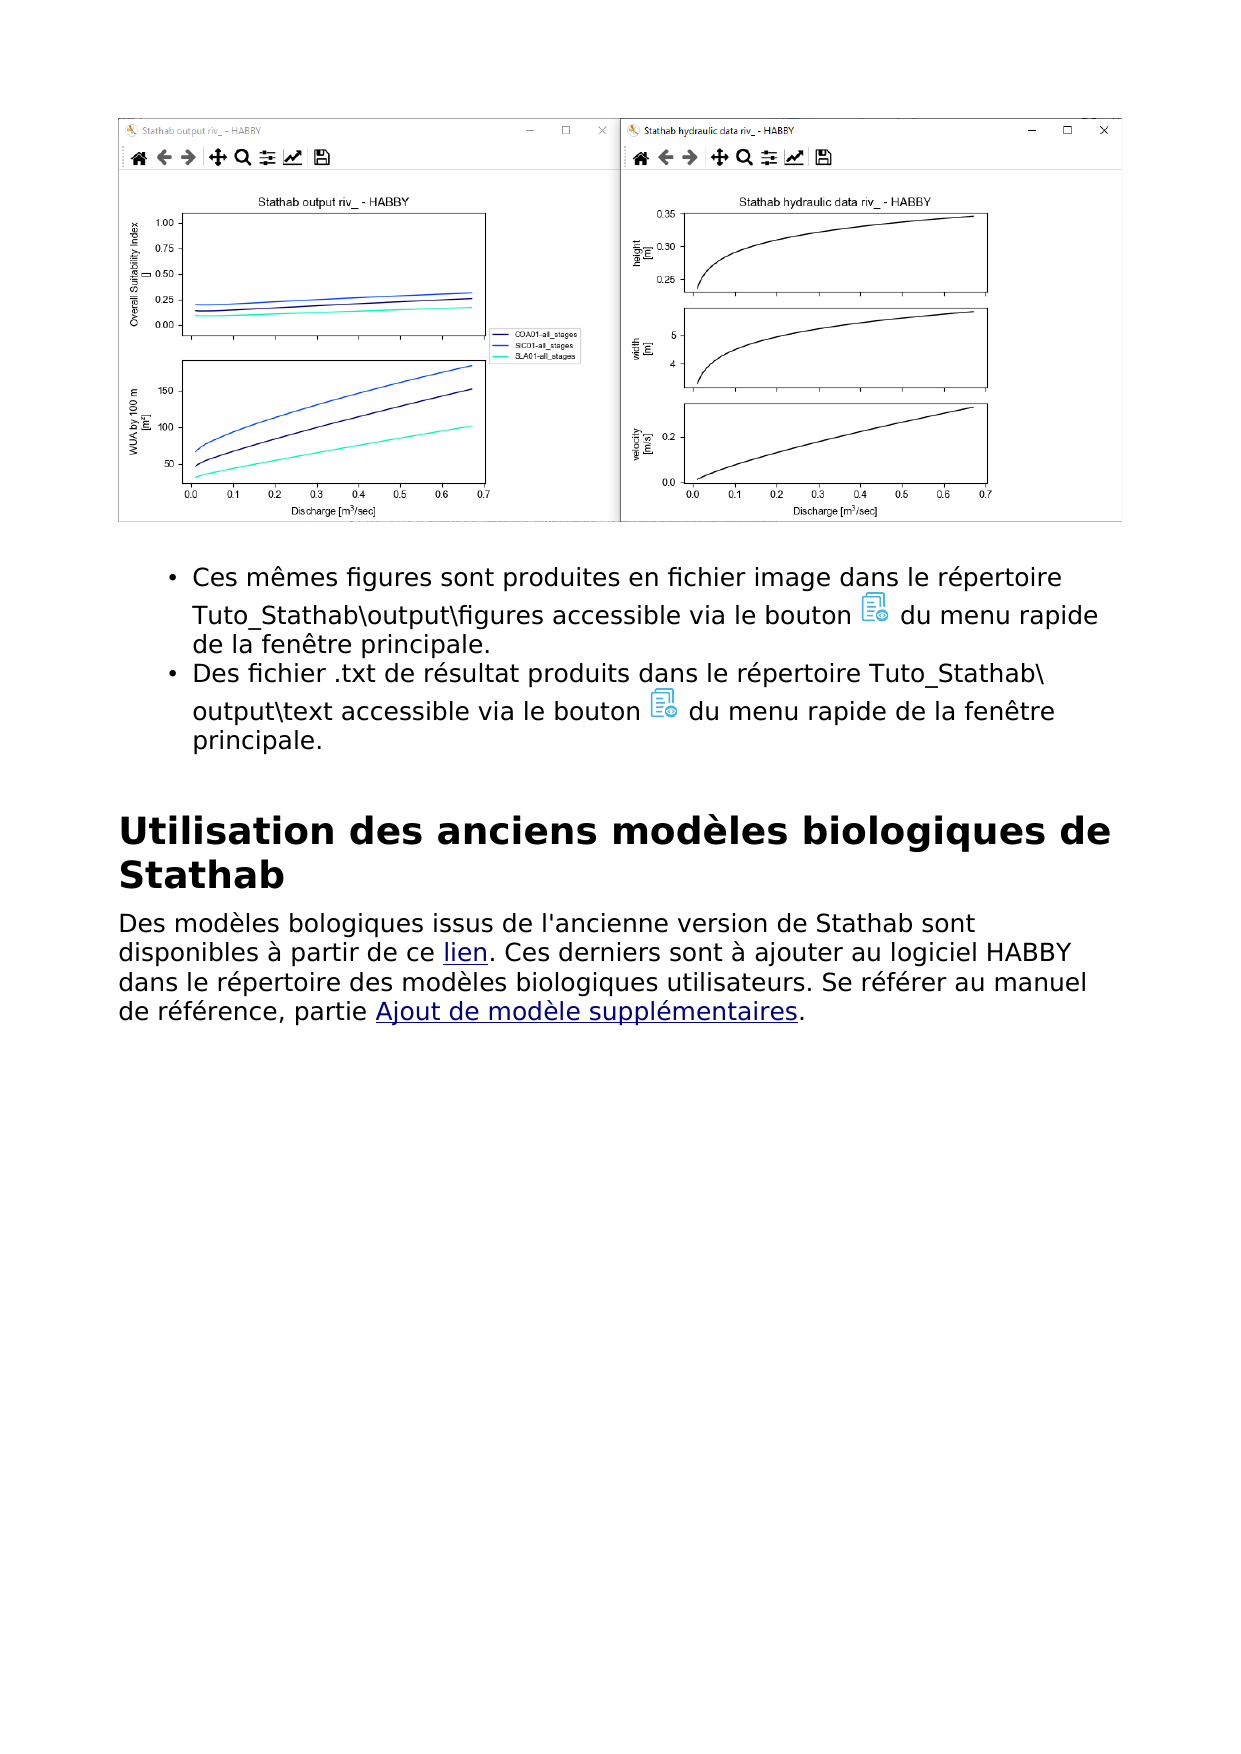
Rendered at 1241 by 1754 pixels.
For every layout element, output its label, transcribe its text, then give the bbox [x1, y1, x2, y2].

picture [860, 592, 892, 624]
picture [649, 688, 681, 720]
text Des modèles bologiques issus de l'ancienne version de Stathab sont disponibles à partir de ce lien. Ces derniers sont à ajouter au logiciel HABBY dans le répertoire des modèles biologiques utilisateurs. Se référer au manuel de référence, partie Ajout de modèle supplémentaires. [118, 909, 1122, 1026]
list Ces mêmes figures sont produites en fichier image dans le répertoire Tuto_Stathab\output\figures accessible via le bouton du menu rapide de la fenêtre principale. [177, 563, 1122, 659]
list Des fichier .txt de résultat produits dans le répertoire Tuto_Stathab\output\text accessible via le bouton du menu rapide de la fenêtre principale. [177, 659, 1122, 755]
picture [118, 118, 1123, 522]
subtitle Utilisation des anciens modèles biologiques de Stathab [118, 809, 1122, 897]
